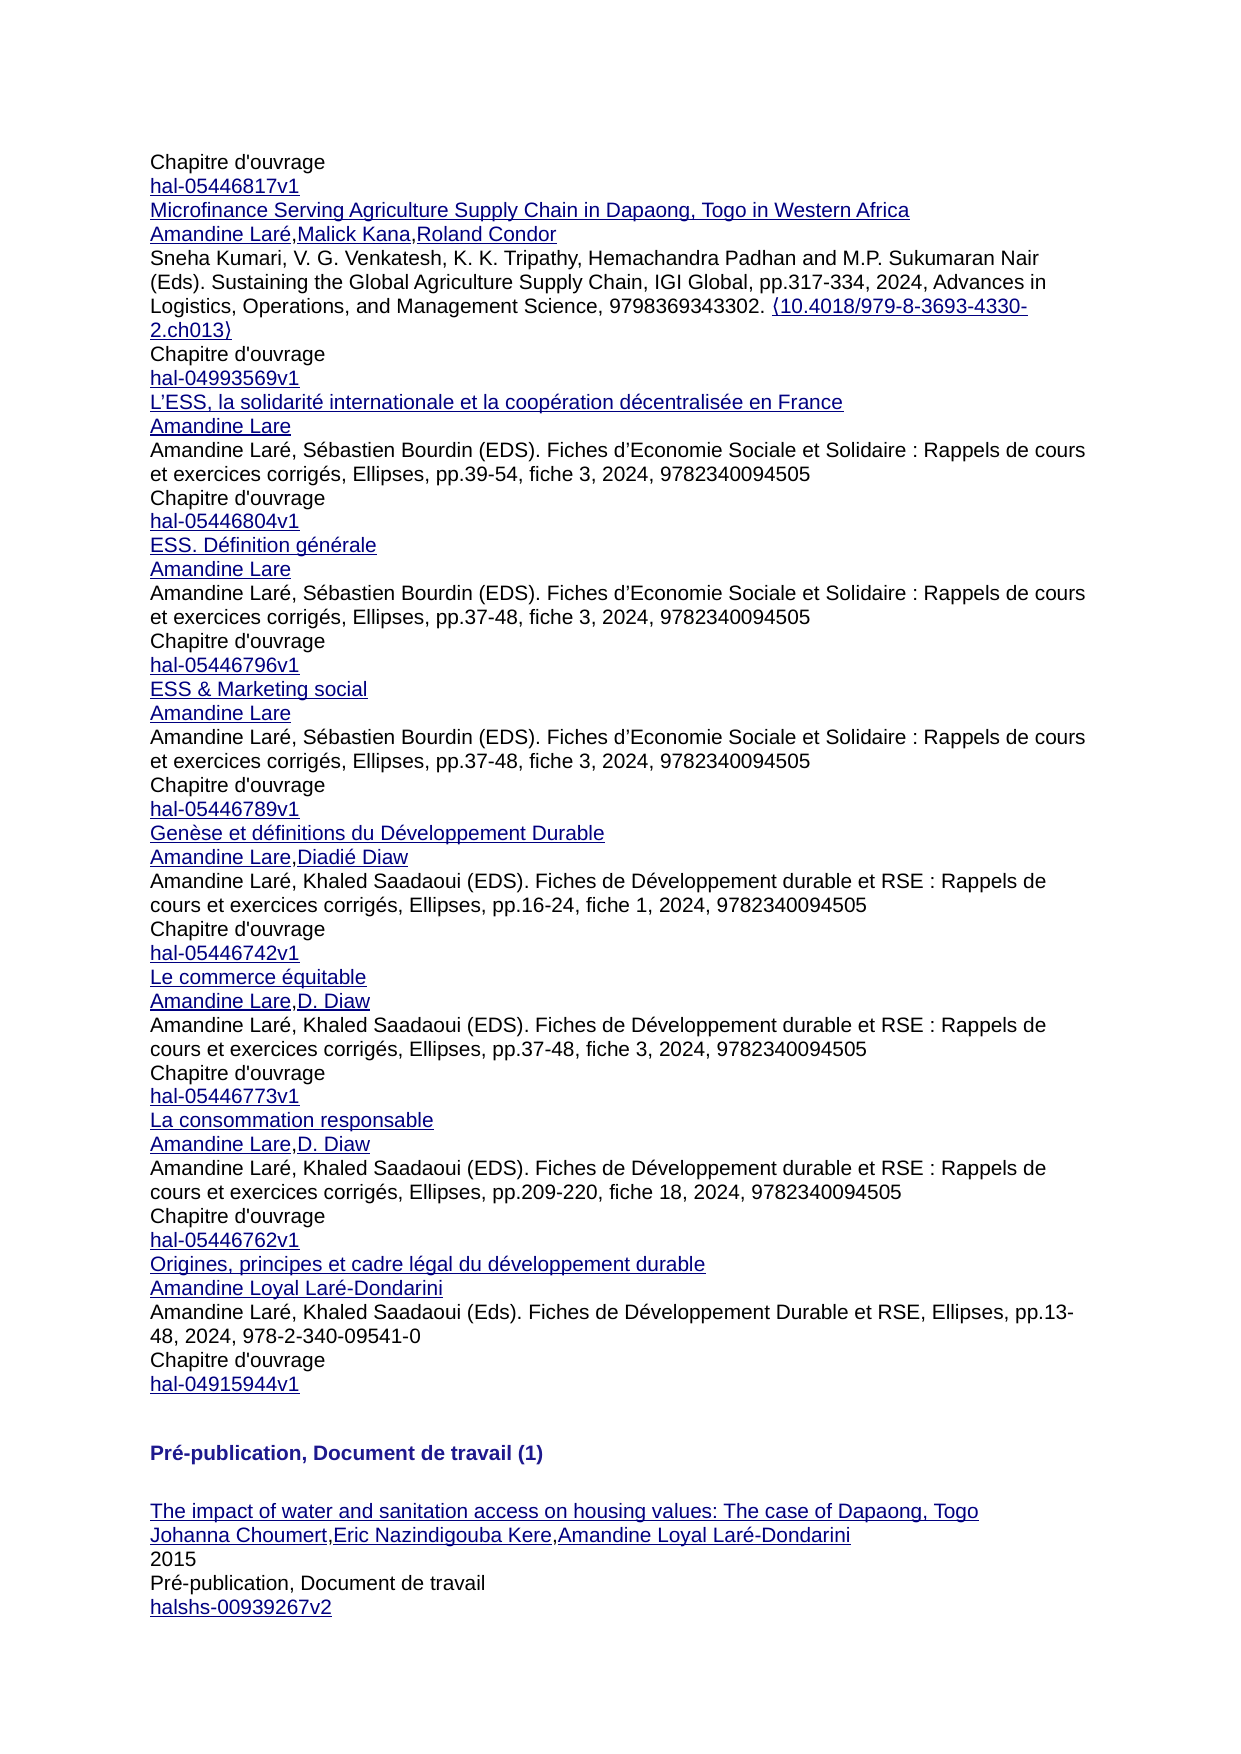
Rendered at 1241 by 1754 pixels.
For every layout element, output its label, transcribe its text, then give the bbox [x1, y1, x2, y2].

table_header The impact of water and sanitation access on housing values: The case of Dapaong, Togo Johanna Choumert,Eric Nazindigouba Kere,Amandine Loyal Laré-Dondarini 2015 Pré-publication, Document de travail halshs-00939267v2 [150, 1499, 1090, 1619]
table_cell Origines, principes et cadre légal du développement durable Amandine Loyal Laré-Dondarini Amandine Laré, Khaled Saadaoui (Eds). Fiches de Développement Durable et RSE, Ellipses, pp.13-48, 2024, 978-2-340-09541-0 Chapitre d'ouvrage hal-04915944v1 [150, 1252, 1090, 1396]
table_cell La consommation responsable Amandine Lare,D. Diaw Amandine Laré, Khaled Saadaoui (EDS). Fiches de Développement durable et RSE : Rappels de cours et exercices corrigés, Ellipses, pp.209-220, fiche 18, 2024, 9782340094505 Chapitre d'ouvrage hal-05446762v1 [150, 1108, 1090, 1252]
table_cell Genèse et définitions du Développement Durable Amandine Lare,Diadié Diaw Amandine Laré, Khaled Saadaoui (EDS). Fiches de Développement durable et RSE : Rappels de cours et exercices corrigés, Ellipses, pp.16-24, fiche 1, 2024, 9782340094505 Chapitre d'ouvrage hal-05446742v1 [150, 821, 1090, 964]
table_cell ESS & Marketing social Amandine Lare Amandine Laré, Sébastien Bourdin (EDS). Fiches d’Economie Sociale et Solidaire : Rappels de cours et exercices corrigés, Ellipses, pp.37-48, fiche 3, 2024, 9782340094505 Chapitre d'ouvrage hal-05446789v1 [150, 677, 1090, 821]
table_cell Microfinance Serving Agriculture Supply Chain in Dapaong, Togo in Western Africa Amandine Laré,Malick Kana,Roland Condor Sneha Kumari, V. G. Venkatesh, K. K. Tripathy, Hemachandra Padhan and M.P. Sukumaran Nair (Eds). Sustaining the Global Agriculture Supply Chain, IGI Global, pp.317-334, 2024, Advances in Logistics, Operations, and Management Science, 9798369343302. ⟨10.4018/979-8-3693-4330-2.ch013⟩ Chapitre d'ouvrage hal-04993569v1 [150, 198, 1090, 389]
table_cell L’ESS, la solidarité internationale et la coopération décentralisée en France Amandine Lare Amandine Laré, Sébastien Bourdin (EDS). Fiches d’Economie Sociale et Solidaire : Rappels de cours et exercices corrigés, Ellipses, pp.39-54, fiche 3, 2024, 9782340094505 Chapitre d'ouvrage hal-05446804v1 [150, 390, 1090, 533]
table_cell ESS. Définition générale Amandine Lare Amandine Laré, Sébastien Bourdin (EDS). Fiches d’Economie Sociale et Solidaire : Rappels de cours et exercices corrigés, Ellipses, pp.37-48, fiche 3, 2024, 9782340094505 Chapitre d'ouvrage hal-05446796v1 [150, 533, 1090, 677]
subtitle Pré-publication, Document de travail (1) [150, 1441, 1090, 1464]
table_cell Le commerce équitable Amandine Lare,D. Diaw Amandine Laré, Khaled Saadaoui (EDS). Fiches de Développement durable et RSE : Rappels de cours et exercices corrigés, Ellipses, pp.37-48, fiche 3, 2024, 9782340094505 Chapitre d'ouvrage hal-05446773v1 [150, 965, 1090, 1108]
table_cell Chapitre d'ouvrage hal-05446817v1 [150, 150, 1090, 198]
